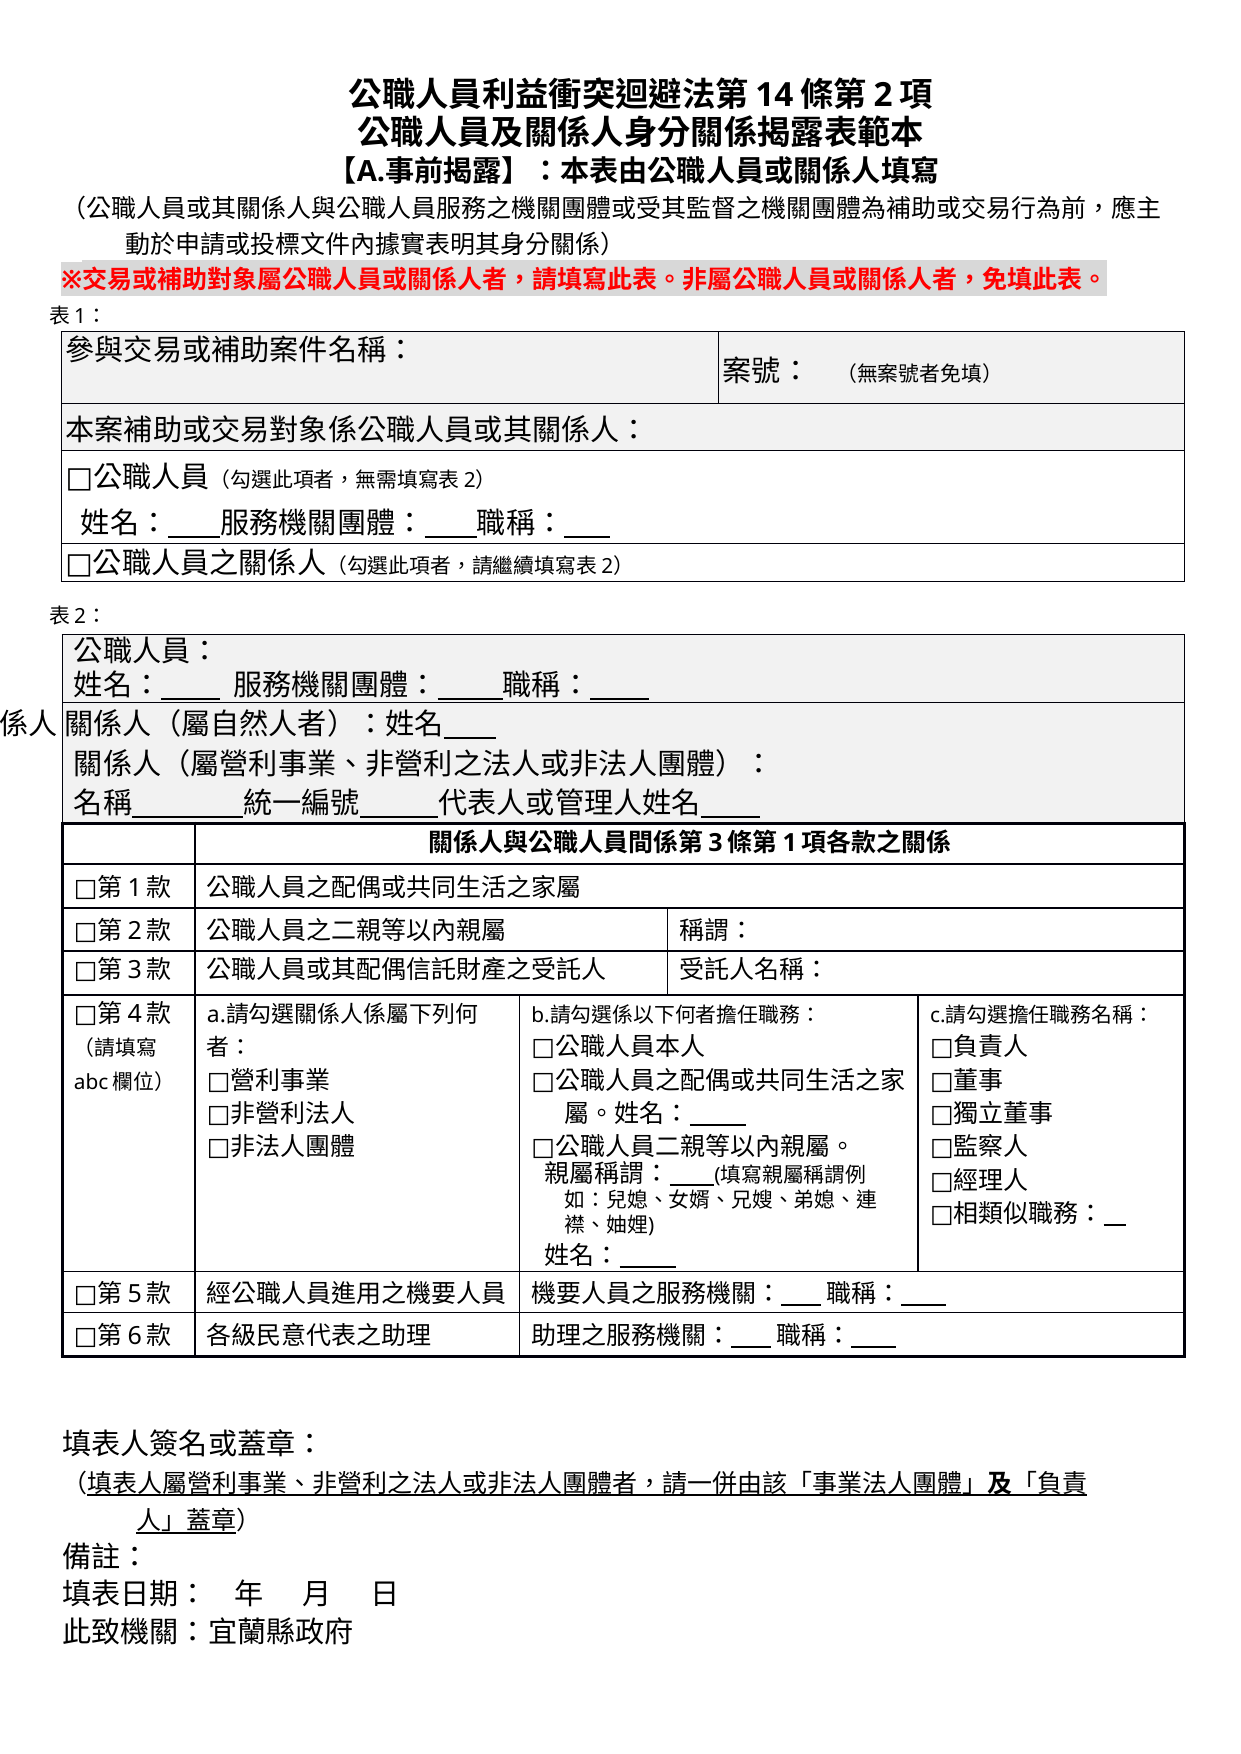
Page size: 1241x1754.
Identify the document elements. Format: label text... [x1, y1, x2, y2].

table_cell 公職人員之二親等以內親屬 [196, 909, 667, 950]
list （公職人員或其關係人與公職人員服務之機關團體或受其監督之機關團體為補助或交易行為前，應主動於申請或投標文件內據實表明其身分關係） [61, 189, 1184, 260]
table_header 參與交易或補助案件名稱： [62, 332, 718, 403]
text 【A.事前揭露】：本表由公職人員或關係人填寫 [33, 152, 1234, 189]
table_cell □第3款 [64, 952, 194, 994]
table_cell □第4款 （請填寫abc欄位） [64, 996, 194, 1271]
text 填表人簽名或蓋章： [62, 1425, 1110, 1462]
text 備註： [62, 1537, 1110, 1575]
table_cell a.請勾選關係人係屬下列何者： □營利事業 □非營利法人 □非法人團體 [196, 996, 519, 1271]
text 表1： [33, 296, 1189, 331]
text 此致機關：宜蘭縣政府 [62, 1612, 1110, 1650]
text （填表人屬營利事業、非營利之法人或非法人團體者，請一併由該「事業法人團體」及「負責人」蓋章） [62, 1462, 1110, 1537]
list ※交易或補助對象屬公職人員或關係人者，請填寫此表。非屬公職人員或關係人者，免填此表。 [61, 260, 1184, 296]
table_cell □第1款 [64, 865, 194, 907]
table_cell □第2款 [64, 909, 194, 950]
text 公職人員利益衝突迴避法第14條第2項 [33, 77, 1240, 114]
table_cell 經公職人員進用之機要人員 [196, 1272, 519, 1312]
table_cell □公職人員之關係人（勾選此項者，請繼續填寫表2） [62, 544, 1184, 581]
table_cell 公職人員或其配偶信託財產之受託人 [196, 952, 667, 994]
table_cell 受託人名稱： [668, 952, 1183, 994]
table_cell 各級民意代表之助理 [196, 1313, 519, 1355]
table_cell 公職人員之配偶或共同生活之家屬 [196, 865, 1183, 907]
table_cell □公職人員（勾選此項者，無需填寫表2） 姓名： 服務機關團體： 職稱： [62, 451, 1184, 542]
table_cell □第6款 [64, 1313, 194, 1355]
table_cell 稱謂： [668, 909, 1183, 950]
table_cell □第5款 [64, 1272, 194, 1312]
table_cell 關係人 關係人（屬自然人者）：姓名 關係人（屬營利事業、非營利之法人或非法人團體）： 名稱 統一編號 代表人或管理人姓名 [63, 703, 1184, 822]
table_cell b.請勾選係以下何者擔任職務： □公職人員本人 □公職人員之配偶或共同生活之家屬。姓名： □公職人員二親等以內親屬。 親屬稱謂： (填寫親屬稱謂例如：兒媳、女婿、兄嫂、弟媳、連襟、妯娌) 姓名： [520, 996, 917, 1271]
table_header 公職人員： 姓名： 服務機關團體： 職稱： [63, 635, 1184, 702]
table_cell 關係人與公職人員間係第3條第1項各款之關係 [196, 825, 1183, 863]
table_header 案號： （無案號者免填） [719, 332, 1184, 403]
text 填表日期： 年 月 日 [62, 1575, 1110, 1612]
table_cell [64, 825, 194, 863]
table_cell 助理之服務機關： 職稱： [520, 1313, 1183, 1355]
text 表2： [33, 582, 1110, 634]
table_cell c.請勾選擔任職務名稱： □負責人 □董事 □獨立董事 □監察人 □經理人 □相類似職務： [919, 996, 1183, 1271]
table_cell 本案補助或交易對象係公職人員或其關係人： [62, 404, 1184, 450]
table_cell 機要人員之服務機關： 職稱： [520, 1272, 1183, 1312]
text 公職人員及關係人身分關係揭露表範本 [33, 114, 1240, 152]
